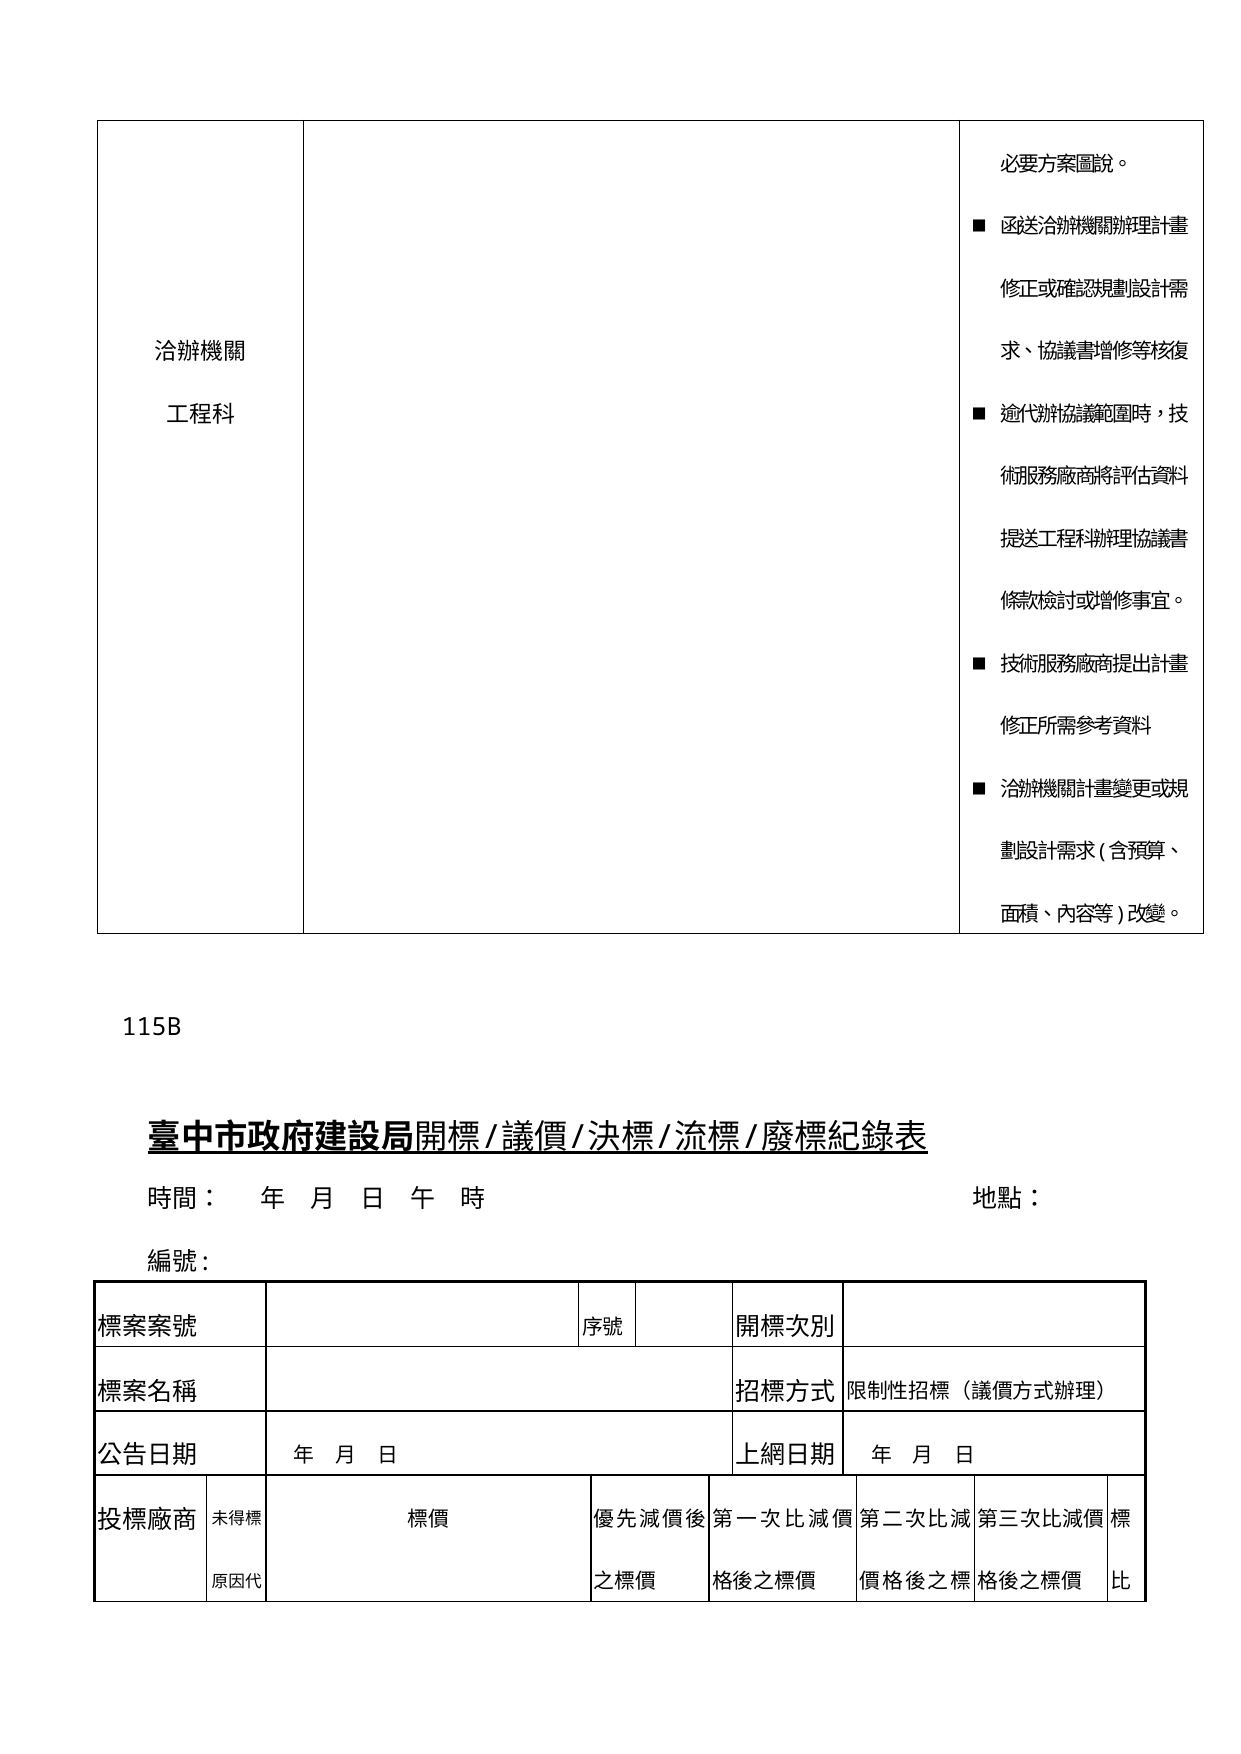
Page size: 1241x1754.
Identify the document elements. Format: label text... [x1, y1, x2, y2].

text 115B [121, 1008, 216, 1042]
table_cell 公告日期 [96, 1412, 265, 1474]
table_cell 未得標原因代 [207, 1476, 265, 1601]
table_cell 第三次比減價格後之標價 [975, 1476, 1107, 1601]
table_cell 第一次比減價格後之標價 [710, 1476, 856, 1601]
table_cell 招標方式 [733, 1347, 842, 1410]
table_cell 投標廠商 [96, 1476, 206, 1601]
table_header [636, 1283, 732, 1346]
table_cell 年 月 日 [844, 1412, 1144, 1474]
table_header [844, 1283, 1144, 1346]
table_cell 標價 [267, 1476, 590, 1601]
table_cell 第二次比減價格後之標 [857, 1476, 974, 1601]
table_cell 優先減價後之標價 [592, 1476, 708, 1601]
table_cell [304, 121, 959, 933]
table_cell 標案名稱 [96, 1347, 265, 1410]
table_header 標案案號 [96, 1283, 265, 1346]
table_cell 年 月 日 [267, 1412, 732, 1474]
text 臺中市政府建設局開標/議價/決標/流標/廢標紀錄表 [148, 1093, 1122, 1155]
table_cell 限制性招標（議價方式辦理） [844, 1347, 1144, 1410]
text 時間： 年 月 日 午 時 地點： 編號: [148, 1155, 1122, 1280]
table_cell [267, 1347, 732, 1410]
table_cell 上網日期 [733, 1412, 842, 1474]
table_cell 標比 [1108, 1476, 1144, 1601]
table_header 序號 [579, 1283, 635, 1346]
table_header [267, 1283, 578, 1346]
table_cell 洽辦機關 工程科 [98, 121, 303, 933]
table_cell 簽陳變更契約協議書，會簽會計室，並請秘書室用印後，函送洽辦機關備查並分送相關單位。 技服廠商依奉核原則召開議價會議，並完成會議紀錄。 簽陳一層建議決標服務費(率)底價，或不定底價之理由，及決標條件原則。並會主計室。 契約變更(價金)，應依代辦協議書規定簽會洽辦單位、會計、政風。 無新增工作項目或原採購招標文件已預先載明契約金額或相關費費率作為決標條件時，工程科檢討說明或取得技服廠商服務費率(用)分析資料。 有新增工作項目，技服廠商依採購法，視個案變更內容取得技術服務廠商服務費率(用)分析或報價資料 下述審查評估得採召開協商會議方式，邀集技服廠商及洽辦機關一同開會研商。 函送洽辦機關同意核定並籌編預算支應 上述資料送技服廠商審查評估，並陳報工程科 技服廠商核對原招標需求、契約規定等，提出需變更契約(價金)概要、變更增加價金概估金額與項目明細(性質單純者勉)，或費用分析資料(採固定費率(用)者)，並得檢附必要方案圖說。 函送洽辦機關辦理計畫修正或確認規劃設計需求、協議書增修等核復 逾代辦協議範圍時，技術服務廠商將評估資料提送工程科辦理協議書條款檢討或增修事宜。 技術服務廠商提出計畫修正所需參考資料 洽辦機關計畫變更或規劃設計需求(含預算、面積、內容等)改變。 [960, 121, 1203, 933]
table_header 開標次別 [733, 1283, 842, 1346]
